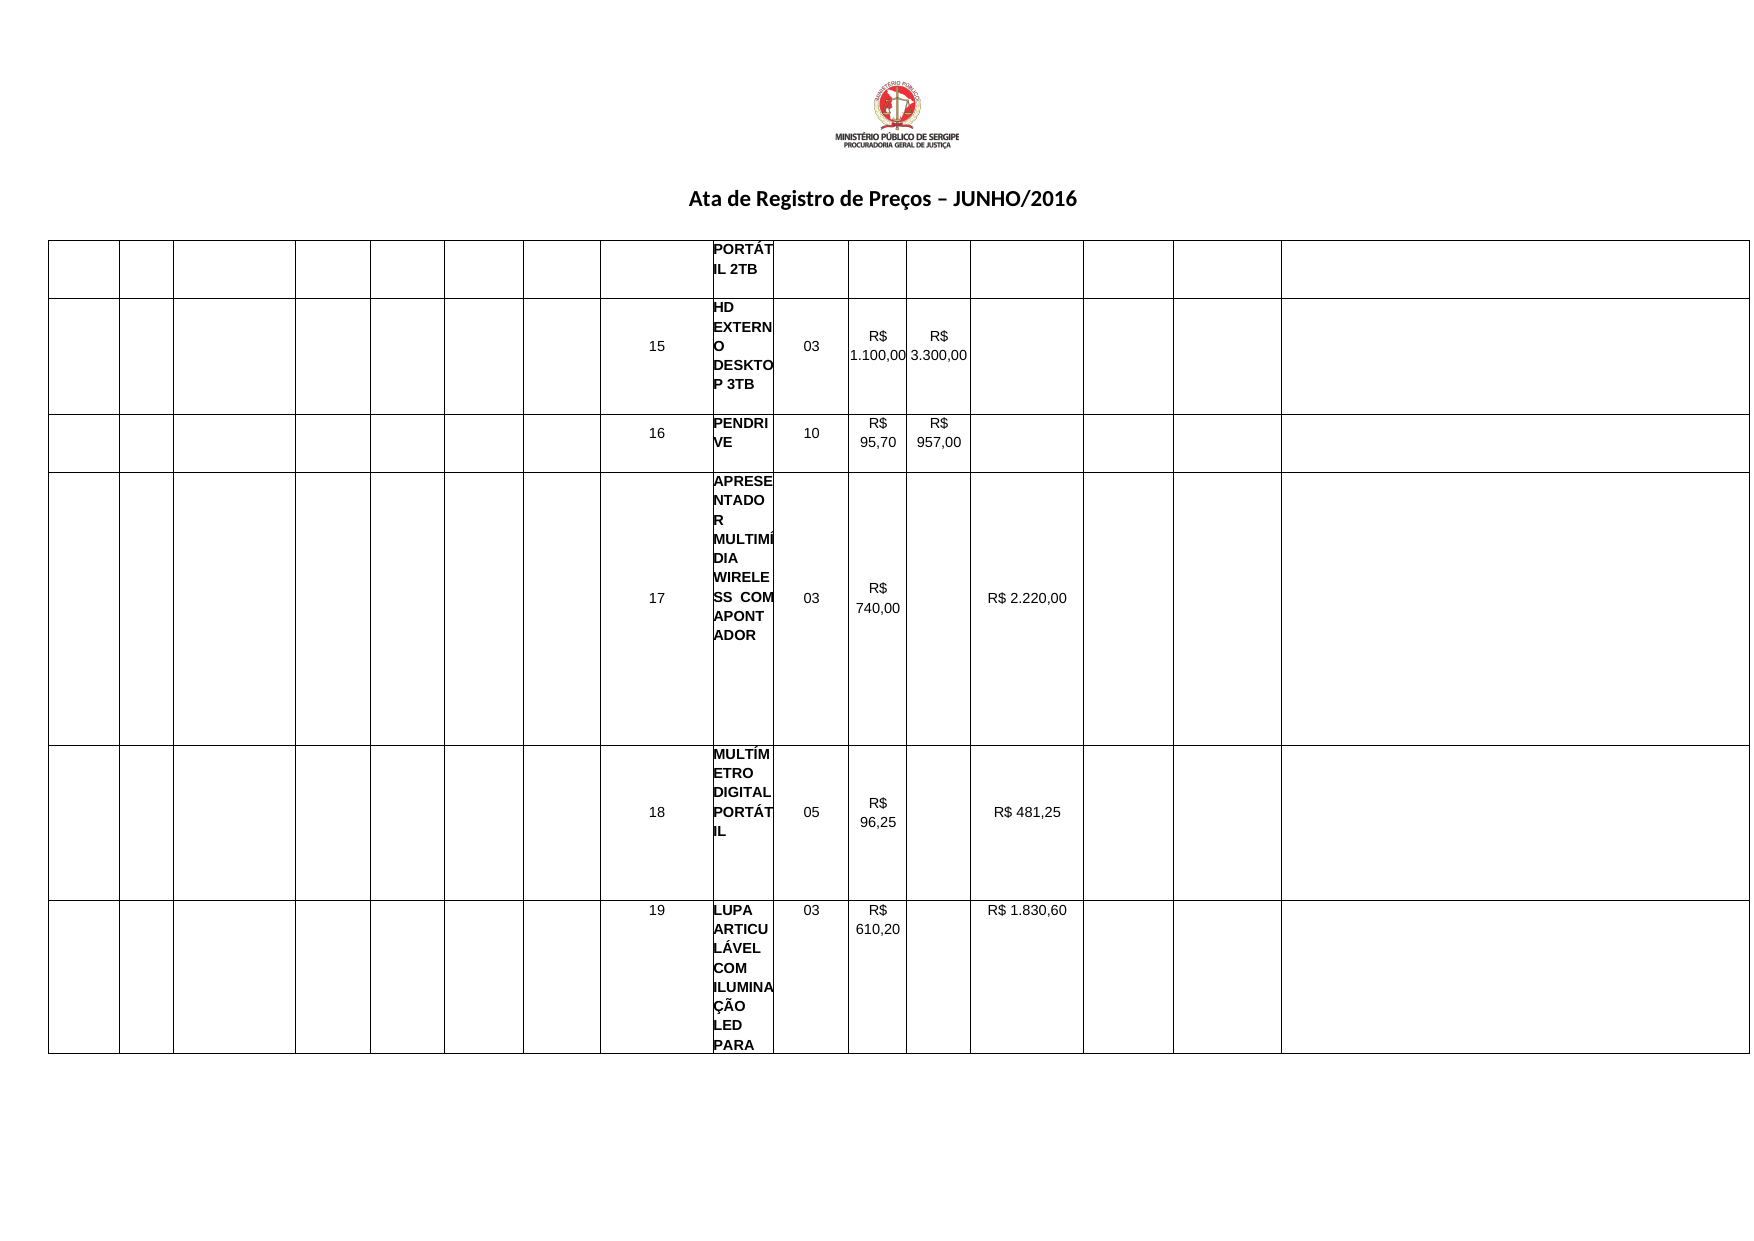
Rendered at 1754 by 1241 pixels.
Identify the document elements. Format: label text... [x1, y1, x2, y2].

table_cell [524, 415, 600, 472]
table_cell 03 [774, 901, 848, 1053]
table_cell MULTÍMETRO DIGITAL PORTÁTIL [714, 746, 773, 900]
table_cell R$ 3.300,00 [907, 299, 970, 414]
table_cell 03 [774, 299, 848, 414]
table_cell [371, 473, 444, 744]
table_cell [524, 746, 600, 900]
table_cell [1084, 473, 1173, 744]
table_cell [1282, 299, 1749, 414]
table_cell [371, 746, 444, 900]
table_cell [120, 473, 173, 744]
table_cell 18 [601, 746, 713, 900]
table_cell [445, 473, 523, 744]
table_cell [296, 746, 370, 900]
table_cell [296, 299, 370, 414]
table_cell HD EXTERNO DESKTOP 3TB [714, 299, 773, 414]
table_cell [907, 241, 970, 298]
table_cell [445, 746, 523, 900]
table_cell [49, 415, 119, 472]
table_cell [1174, 901, 1281, 1053]
table_cell [371, 901, 444, 1053]
table_cell [174, 746, 295, 900]
table_cell 17 [601, 473, 713, 744]
table_cell [1282, 473, 1749, 744]
table_cell R$ 96,25 [849, 746, 906, 900]
table_cell [971, 241, 1083, 298]
table_cell [907, 746, 970, 900]
table_cell 16 [601, 415, 713, 472]
table_cell [1084, 241, 1173, 298]
table_cell [120, 415, 173, 472]
table_cell [524, 473, 600, 744]
table_cell [445, 241, 523, 298]
table_cell [174, 299, 295, 414]
table_cell R$ 740,00 [849, 473, 906, 744]
table_cell [174, 415, 295, 472]
table_cell R$ 1.830,60 [971, 901, 1083, 1053]
table_cell [1084, 901, 1173, 1053]
table_cell [296, 241, 370, 298]
table_cell [296, 473, 370, 744]
table_cell R$ 2.220,00 [971, 473, 1083, 744]
picture [835, 81, 959, 149]
table_cell [1174, 746, 1281, 900]
table_cell [174, 241, 295, 298]
table_cell [907, 473, 970, 744]
table_cell [774, 241, 848, 298]
table_cell [120, 299, 173, 414]
table_cell [120, 901, 173, 1053]
table_cell [445, 901, 523, 1053]
table_cell 15 [601, 299, 713, 414]
table_cell [120, 746, 173, 900]
table_cell [174, 901, 295, 1053]
table_cell [296, 415, 370, 472]
table_cell [174, 473, 295, 744]
table_cell [49, 473, 119, 744]
table_cell [971, 415, 1083, 472]
table_cell PORTÁTIL 2TB [714, 241, 773, 298]
table_cell [1174, 473, 1281, 744]
table_cell [524, 241, 600, 298]
table_cell [1084, 746, 1173, 900]
table_cell APRESENTADOR MULTIMÍDIA WIRELESS COM APONTADOR [714, 473, 773, 744]
table_cell [120, 241, 173, 298]
table_cell [849, 241, 906, 298]
table_cell [1174, 241, 1281, 298]
table_cell [971, 299, 1083, 414]
table_cell [1174, 415, 1281, 472]
table_cell [1174, 299, 1281, 414]
table_cell [371, 299, 444, 414]
table_cell [296, 901, 370, 1053]
table_cell R$ 1.100,00 [849, 299, 906, 414]
table_cell [524, 299, 600, 414]
table_cell 19 [601, 901, 713, 1053]
table_cell 03 [774, 473, 848, 744]
table_cell [445, 415, 523, 472]
table_cell R$ 610,20 [849, 901, 906, 1053]
table_cell [1084, 415, 1173, 472]
table_cell [49, 241, 119, 298]
table_cell [1084, 299, 1173, 414]
table_cell [524, 901, 600, 1053]
table_cell [1282, 901, 1749, 1053]
table_cell [49, 901, 119, 1053]
table_cell [907, 901, 970, 1053]
table_cell [445, 299, 523, 414]
table_cell [1282, 241, 1749, 298]
table_cell R$ 481,25 [971, 746, 1083, 900]
table_cell [371, 415, 444, 472]
table_cell [1282, 746, 1749, 900]
table_cell [601, 241, 713, 298]
table_cell [49, 299, 119, 414]
table_cell [49, 746, 119, 900]
table_cell LUPA ARTICULÁVEL COM ILUMINAÇÃO LED PARA [714, 901, 773, 1053]
table_cell [371, 241, 444, 298]
table_cell 05 [774, 746, 848, 900]
table_cell R$ 95,70 [849, 415, 906, 472]
table_cell [1282, 415, 1749, 472]
table_cell 10 [774, 415, 848, 472]
table_cell R$ 957,00 [907, 415, 970, 472]
table_cell PENDRIVE [714, 415, 773, 472]
